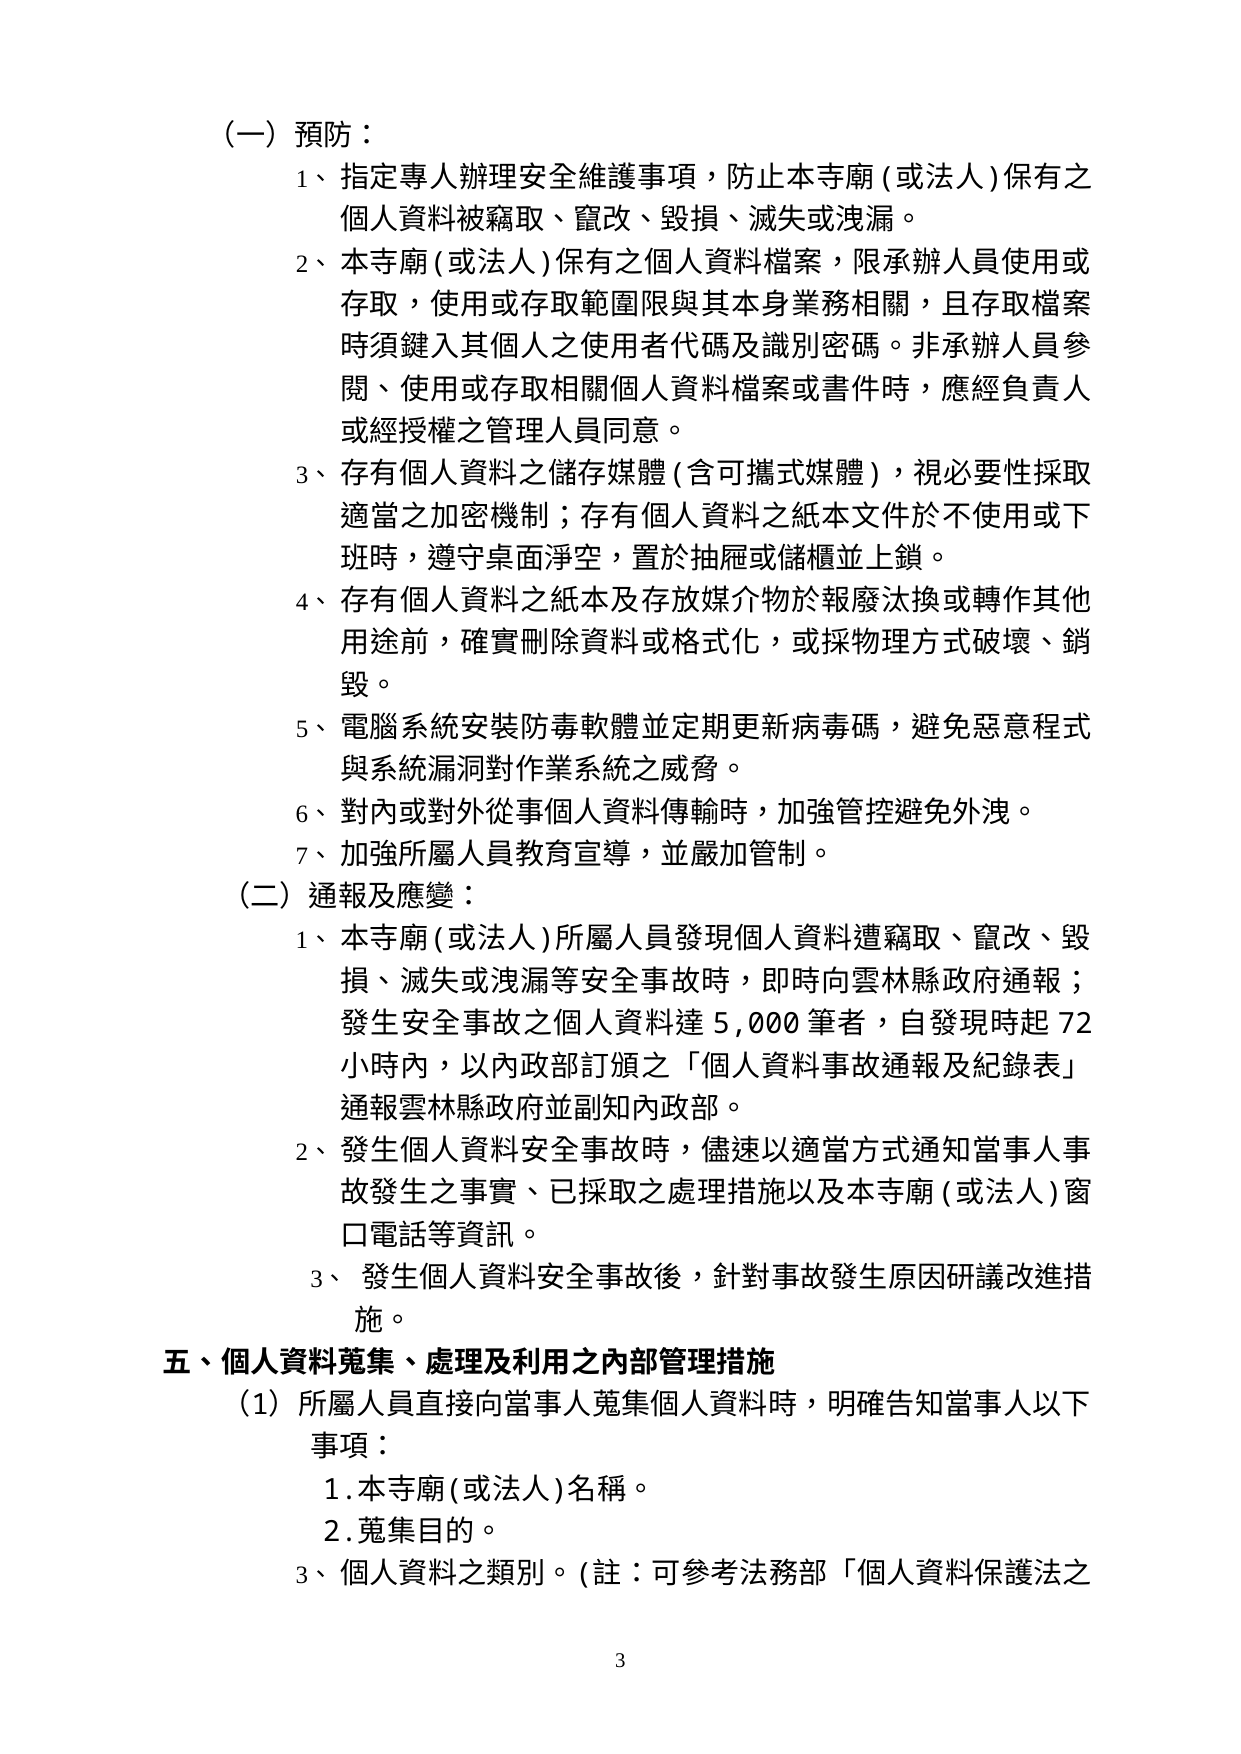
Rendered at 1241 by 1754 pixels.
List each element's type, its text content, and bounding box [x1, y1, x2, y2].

list 指定專人辦理安全維護事項，防止本寺廟(或法人)保有之個人資料被竊取、竄改、毀損、滅失或洩漏。 [296, 153, 1092, 238]
list 2.蒐集目的。 [0, 1508, 1092, 1550]
list 發生個人資料安全事故時，儘速以適當方式通知當事人事故發生之事實、已採取之處理措施以及本寺廟(或法人)窗口電話等資訊。 [295, 1127, 1092, 1254]
list 電腦系統安裝防毒軟體並定期更新病毒碼，避免惡意程式與系統漏洞對作業系統之威脅。 [296, 704, 1092, 788]
list 對內或對外從事個人資料傳輸時，加強管控避免外洩。 [295, 788, 1092, 831]
list 發生個人資料安全事故後，針對事故發生原因研議改進措施。 [310, 1254, 1092, 1338]
text （一）預防： [207, 111, 1092, 153]
list 本寺廟(或法人)保有之個人資料檔案，限承辦人員使用或存取，使用或存取範圍限與其本身業務相關，且存取檔案時須鍵入其個人之使用者代碼及識別密碼。非承辦人員參閱、使用或存取相關個人資料檔案或書件時，應經負責人或經授權之管理人員同意。 [296, 238, 1092, 450]
list 本寺廟(或法人)所屬人員發現個人資料遭竊取、竄改、毀損、滅失或洩漏等安全事故時，即時向雲林縣政府通報；發生安全事故之個人資料達5,000筆者，自發現時起72小時內，以內政部訂頒之「個人資料事故通報及紀錄表」通報雲林縣政府並副知內政部。 [295, 915, 1092, 1127]
text （二）通報及應變： [214, 873, 1092, 915]
list 存有個人資料之儲存媒體(含可攜式媒體)，視必要性採取適當之加密機制；存有個人資料之紙本文件於不使用或下班時，遵守桌面淨空，置於抽屜或儲櫃並上鎖。 [296, 450, 1092, 577]
list 加強所屬人員教育宣導，並嚴加管制。 [295, 831, 1092, 873]
list 存有個人資料之紙本及存放媒介物於報廢汰換或轉作其他用途前，確實刪除資料或格式化，或採物理方式破壞、銷毀。 [296, 577, 1092, 704]
list 個人資料之類別。(註：可參考法務部「個人資料保護法之 [295, 1550, 1092, 1592]
text （1）所屬人員直接向當事人蒐集個人資料時，明確告知當事人以下事項： [222, 1381, 1092, 1465]
list 1.本寺廟(或法人)名稱。 [0, 1465, 1092, 1508]
text 五、個人資料蒐集、處理及利用之內部管理措施 [162, 1338, 1092, 1381]
